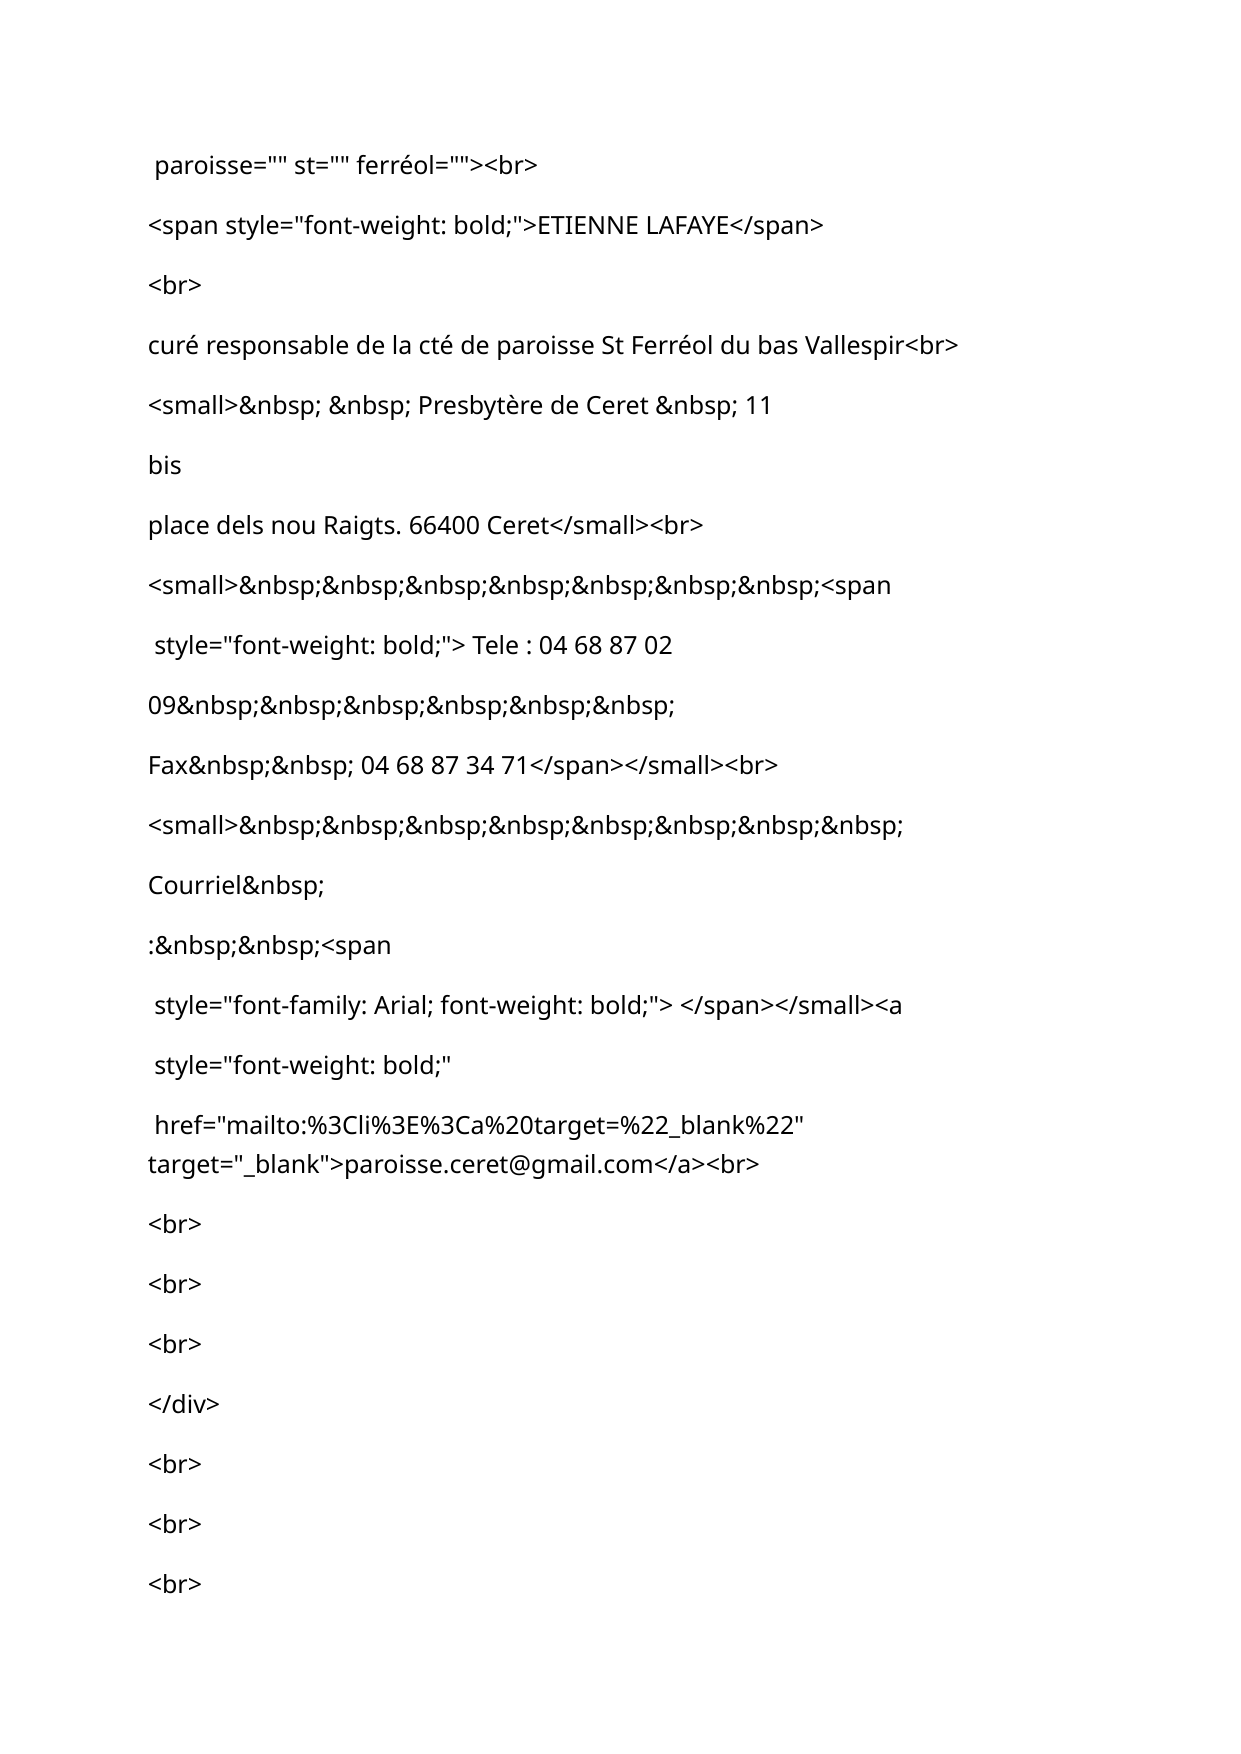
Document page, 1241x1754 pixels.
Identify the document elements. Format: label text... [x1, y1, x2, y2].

text Courriel&nbsp; [148, 868, 1093, 902]
text <br> [148, 1567, 1093, 1601]
text :&nbsp;&nbsp;<span [148, 928, 1093, 962]
text <br> [148, 1507, 1093, 1541]
text <br> [148, 268, 1093, 302]
text bis [148, 448, 1093, 482]
text curé responsable de la cté de paroisse St Ferréol du bas Vallespir<br> [148, 328, 1093, 362]
text <br> [148, 1207, 1093, 1241]
text style="font-weight: bold;"> Tele : 04 68 87 02 [148, 628, 1093, 662]
text <small>&nbsp; &nbsp; Presbytère de Ceret &nbsp; 11 [148, 388, 1093, 422]
text style="font-weight: bold;" [148, 1048, 1093, 1082]
text <small>&nbsp;&nbsp;&nbsp;&nbsp;&nbsp;&nbsp;&nbsp;&nbsp; [148, 808, 1093, 842]
text place dels nou Raigts. 66400 Ceret</small><br> [148, 508, 1093, 542]
text Fax&nbsp;&nbsp; 04 68 87 34 71</span></small><br> [148, 748, 1093, 782]
text <small>&nbsp;&nbsp;&nbsp;&nbsp;&nbsp;&nbsp;&nbsp;<span [148, 568, 1093, 602]
text style="font-family: Arial; font-weight: bold;"> </span></small><a [148, 988, 1093, 1022]
text <br> [148, 1447, 1093, 1481]
text <br> [148, 1327, 1093, 1361]
text <br> [148, 1267, 1093, 1301]
text paroisse="" st="" ferréol=""><br> [148, 148, 1093, 182]
text href="mailto:%3Cli%3E%3Ca%20target=%22_blank%22" target="_blank">paroisse.ceret@gmail.com</a><br> [148, 1108, 1093, 1181]
text </div> [148, 1387, 1093, 1421]
text 09&nbsp;&nbsp;&nbsp;&nbsp;&nbsp;&nbsp; [148, 688, 1093, 722]
text <span style="font-weight: bold;">ETIENNE LAFAYE</span> [148, 208, 1093, 242]
